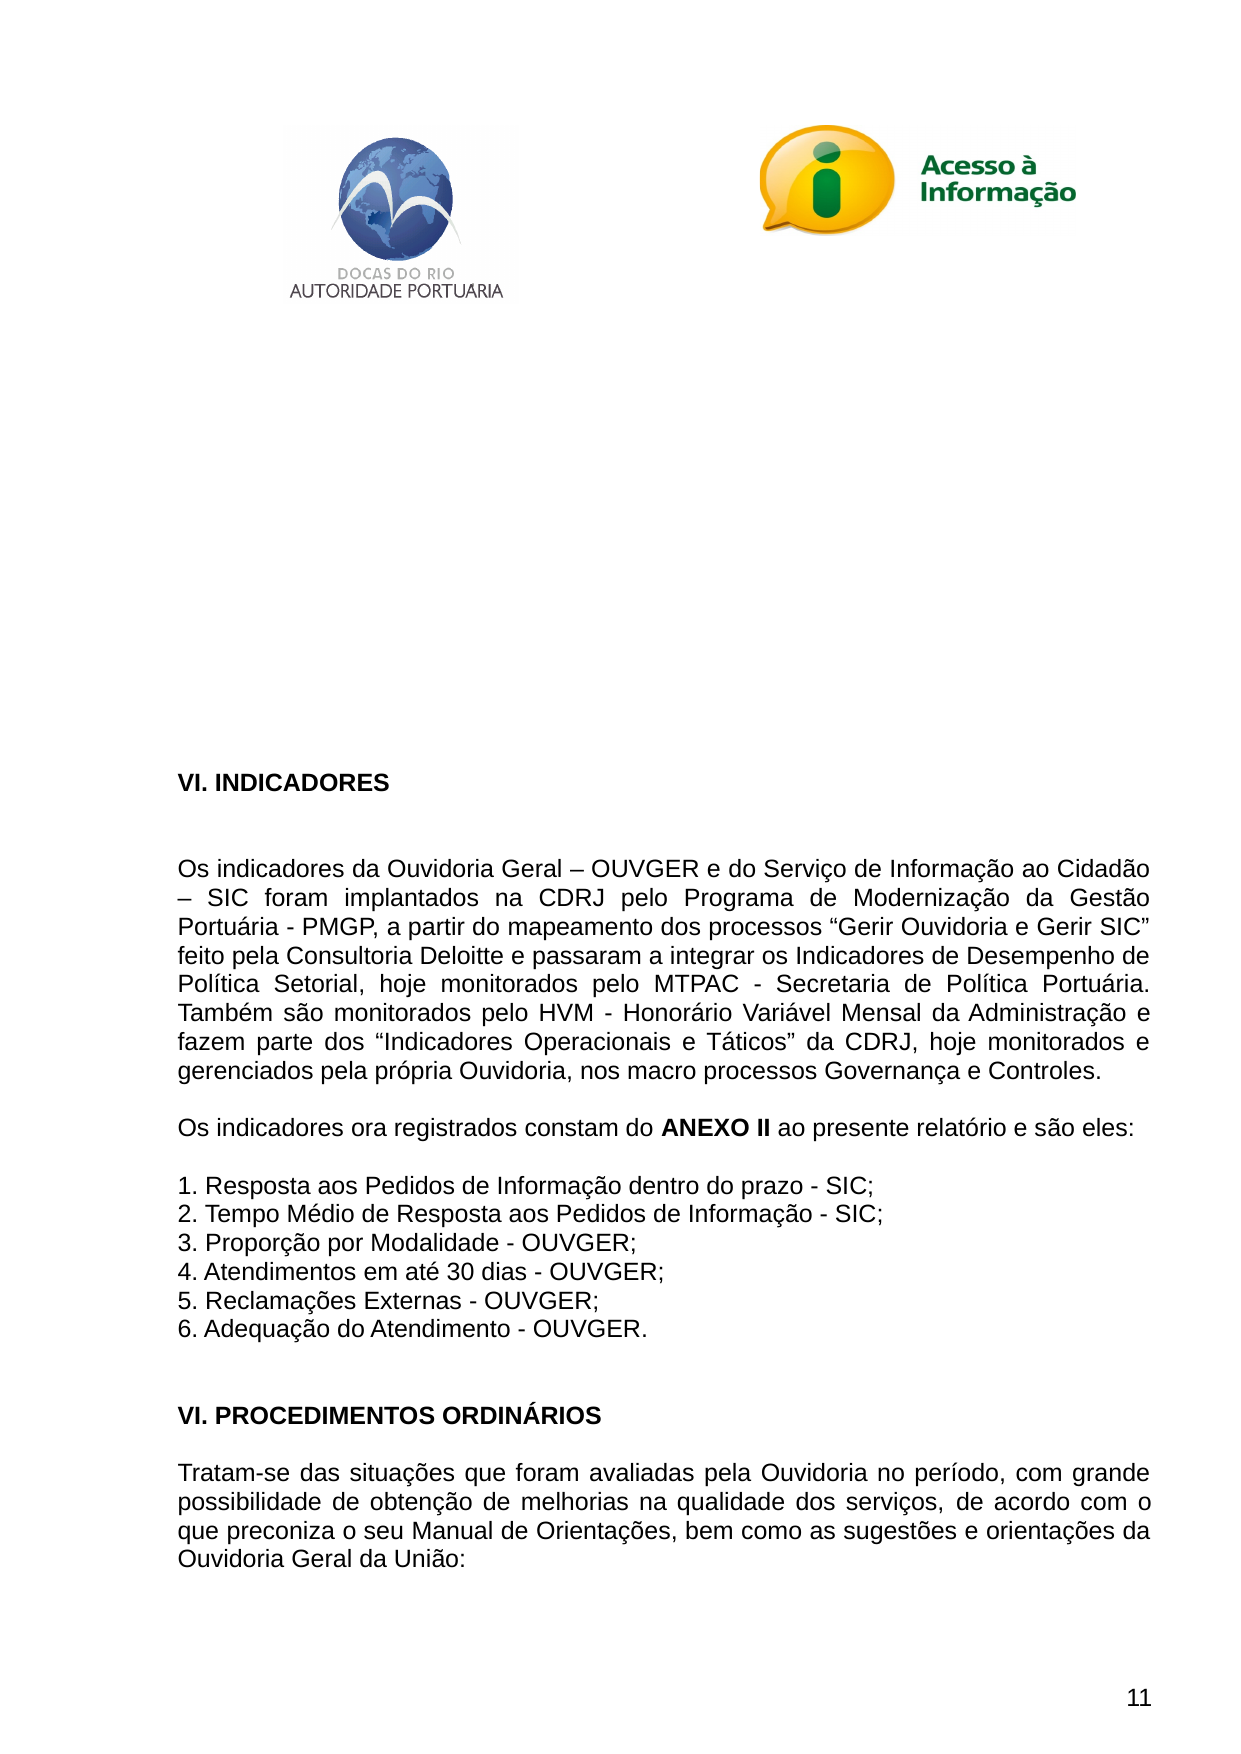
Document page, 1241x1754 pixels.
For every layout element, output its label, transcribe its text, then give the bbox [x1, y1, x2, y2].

text Tratam-se das situações que foram avaliadas pela Ouvidoria no período, com grande possibilidade de obtenção de melhorias na qualidade dos serviços, de acordo com o que preconiza o seu Manual de Orientações, bem como as sugestões e orientações da Ouvidoria Geral da União: [177, 1458, 1152, 1573]
list 6. Adequação do Atendimento - OUVGER. [177, 1314, 1152, 1343]
text VI. INDICADORES [177, 768, 1152, 797]
list 3. Proporção por Modalidade - OUVGER; [177, 1228, 1152, 1257]
text VI. PROCEDIMENTOS ORDINÁRIOS [177, 1401, 1152, 1429]
list 2. Tempo Médio de Resposta aos Pedidos de Informação - SIC; [177, 1199, 1152, 1228]
text Os indicadores ora registrados constam do ANEXO II ao presente relatório e são eles: [177, 1113, 1152, 1142]
list 5. Reclamações Externas - OUVGER; [177, 1286, 1152, 1314]
list 4. Atendimentos em até 30 dias - OUVGER; [177, 1257, 1152, 1286]
list 1. Resposta aos Pedidos de Informação dentro do prazo - SIC; [177, 1171, 1152, 1199]
text Os indicadores da Ouvidoria Geral – OUVGER e do Serviço de Informação ao Cidadão – SIC foram implantados na CDRJ pelo Programa de Modernização da Gestão Portuária - PMGP, a partir do mapeamento dos processos “Gerir Ouvidoria e Gerir SIC” feito pela Consultoria Deloitte e passaram a integrar os Indicadores de Desempenho de Política Setorial, hoje monitorados pelo MTPAC - Secretaria de Política Portuária. Também são monitorados pelo HVM - Honorário Variável Mensal da Administração e fazem parte dos “Indicadores Operacionais e Táticos” da CDRJ, hoje monitorados e gerenciados pela própria Ouvidoria, nos macro processos Governança e Controles. [177, 854, 1152, 1084]
